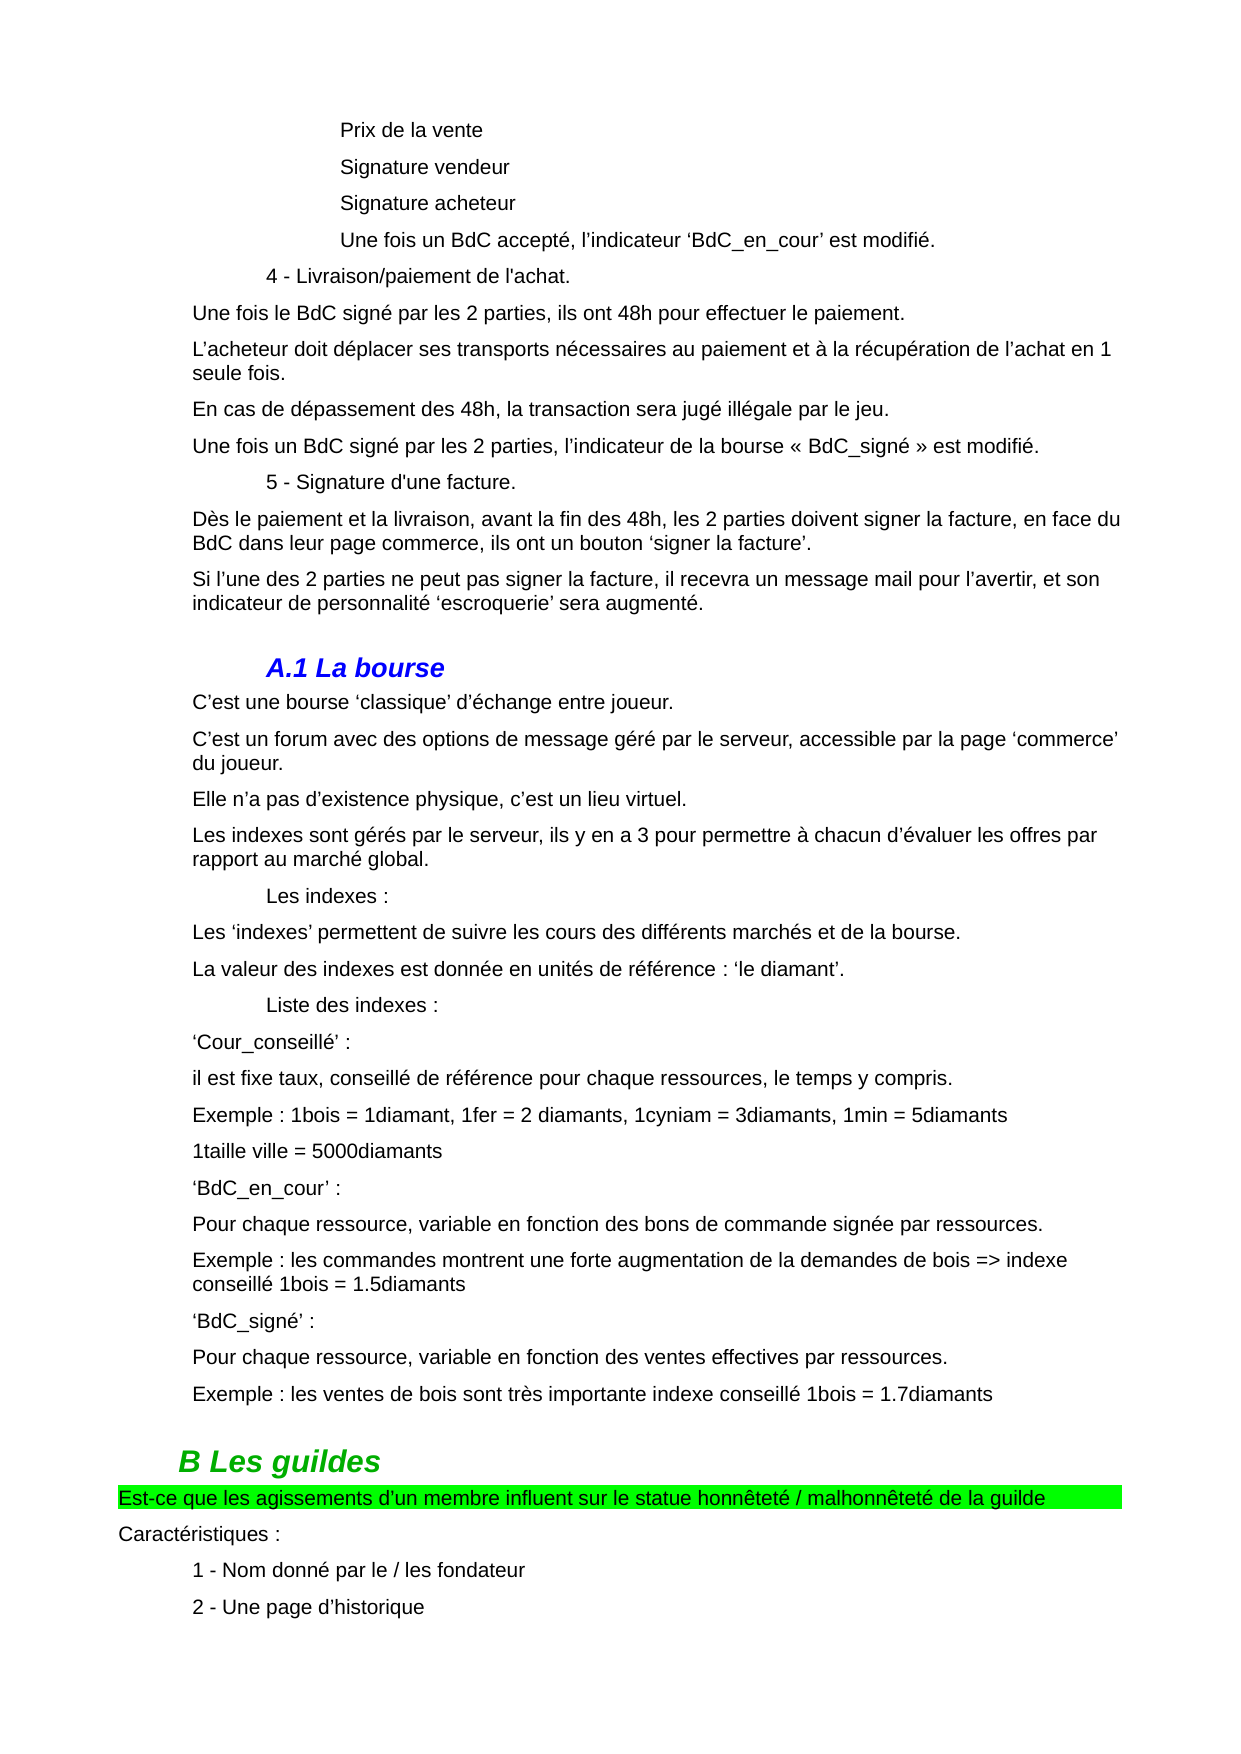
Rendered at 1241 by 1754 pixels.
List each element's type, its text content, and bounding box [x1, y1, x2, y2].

list Signature acheteur [118, 191, 1122, 215]
list 5 - Signature d'une facture. [118, 470, 1122, 494]
list Les indexes : [118, 884, 1122, 908]
list Exemple : les commandes montrent une forte augmentation de la demandes de bois => indexe conseillé 1bois = 1.5diamants [118, 1248, 1122, 1296]
list Prix de la vente [118, 118, 1122, 142]
subtitle A.1 La bourse [118, 652, 1122, 684]
list Exemple : les ventes de bois sont très importante indexe conseillé 1bois = 1.7diamants [118, 1382, 1122, 1406]
list C’est un forum avec des options de message géré par le serveur, accessible par la page ‘commerce’ du joueur. [118, 726, 1122, 774]
list L’acheteur doit déplacer ses transports nécessaires au paiement et à la récupération de l’achat en 1 seule fois. [118, 337, 1122, 385]
list Pour chaque ressource, variable en fonction des ventes effectives par ressources. [118, 1345, 1122, 1369]
list ‘BdC_signé’ : [118, 1309, 1122, 1333]
list Pour chaque ressource, variable en fonction des bons de commande signée par ressources. [118, 1212, 1122, 1236]
list 4 - Livraison/paiement de l'achat. [118, 264, 1122, 288]
subtitle B Les guildes [118, 1443, 1122, 1479]
list Si l’une des 2 parties ne peut pas signer la facture, il recevra un message mail pour l’avertir, et son indicateur de personnalité ‘escroquerie’ sera augmenté. [118, 567, 1122, 615]
list 2 - Une page d’historique [118, 1595, 1122, 1619]
list La valeur des indexes est donnée en unités de référence : ‘le diamant’. [118, 957, 1122, 981]
list En cas de dépassement des 48h, la transaction sera jugé illégale par le jeu. [118, 397, 1122, 421]
list Est-ce que les agissements d’un membre influent sur le statue honnêteté / malhonnêteté de la guilde [118, 1485, 1122, 1509]
list 1taille ville = 5000diamants [118, 1139, 1122, 1163]
list C’est une bourse ‘classique’ d’échange entre joueur. [118, 690, 1122, 714]
list Liste des indexes : [118, 993, 1122, 1017]
list Dès le paiement et la livraison, avant la fin des 48h, les 2 parties doivent signer la facture, en face du BdC dans leur page commerce, ils ont un bouton ‘signer la facture’. [118, 507, 1122, 554]
list Caractéristiques : [118, 1522, 1122, 1546]
list ‘Cour_conseillé’ : [118, 1029, 1122, 1053]
list Une fois un BdC accepté, l’indicateur ‘BdC_en_cour’ est modifié. [118, 227, 1122, 251]
list Exemple : 1bois = 1diamant, 1fer = 2 diamants, 1cyniam = 3diamants, 1min = 5diamants [118, 1102, 1122, 1126]
list Elle n’a pas d’existence physique, c’est un lieu virtuel. [118, 787, 1122, 811]
list Les indexes sont gérés par le serveur, ils y en a 3 pour permettre à chacun d’évaluer les offres par rapport au marché global. [118, 823, 1122, 871]
list Une fois un BdC signé par les 2 parties, l’indicateur de la bourse « BdC_signé » est modifié. [118, 434, 1122, 458]
list 1 - Nom donné par le / les fondateur [118, 1558, 1122, 1582]
list Une fois le BdC signé par les 2 parties, ils ont 48h pour effectuer le paiement. [118, 300, 1122, 324]
list Signature vendeur [118, 154, 1122, 178]
list ‘BdC_en_cour’ : [118, 1175, 1122, 1199]
list Les ‘indexes’ permettent de suivre les cours des différents marchés et de la bourse. [118, 920, 1122, 944]
list il est fixe taux, conseillé de référence pour chaque ressources, le temps y compris. [118, 1066, 1122, 1090]
